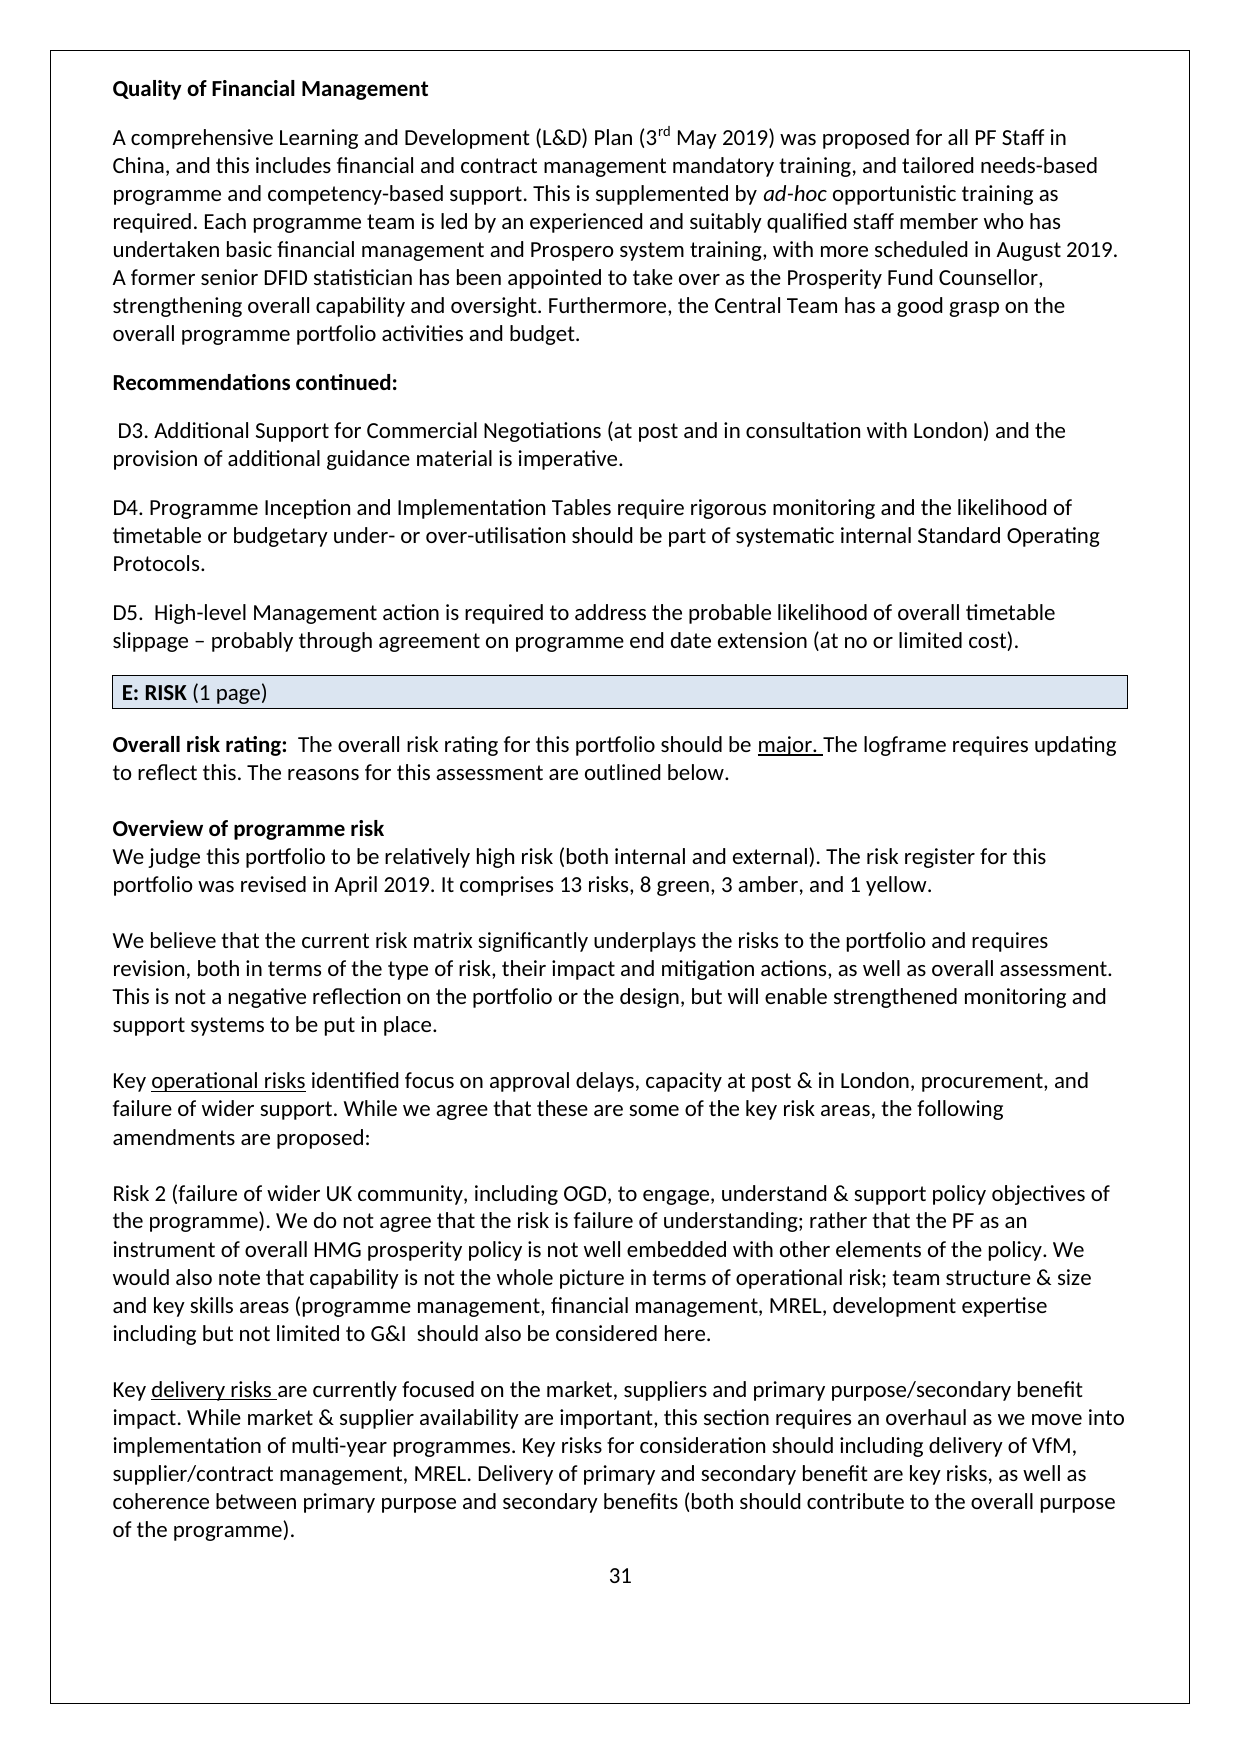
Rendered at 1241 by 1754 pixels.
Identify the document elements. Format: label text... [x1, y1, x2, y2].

text Recommendations continued: [112, 368, 1128, 396]
text Key operational risks identified focus on approval delays, capacity at post & in London, procurement, and failure of wider support. While we agree that these are some of the key risk areas, the following amendments are proposed: [112, 1067, 1128, 1151]
text D5. High-level Management action is required to address the probable likelihood of overall timetable slippage – probably through agreement on programme end date extension (at no or limited cost). [112, 598, 1128, 654]
text Quality of Financial Management [112, 74, 1128, 102]
text A comprehensive Learning and Development (L&D) Plan (3rd May 2019) was proposed for all PF Staff in China, and this includes financial and contract management mandatory training, and tailored needs-based programme and competency-based support. This is supplemented by ad-hoc opportunistic training as required. Each programme team is led by an experienced and suitably qualified staff member who has undertaken basic financial management and Prospero system training, with more scheduled in August 2019. A former senior DFID statistician has been appointed to take over as the Prosperity Fund Counsellor, strengthening overall capability and oversight. Furthermore, the Central Team has a good grasp on the overall programme portfolio activities and budget. [112, 123, 1128, 347]
text Overview of programme risk [112, 814, 1128, 842]
text We believe that the current risk matrix significantly underplays the risks to the portfolio and requires revision, both in terms of the type of risk, their impact and mitigation actions, as well as overall assessment. This is not a negative reflection on the portfolio or the design, but will enable strengthened monitoring and support systems to be put in place. [112, 926, 1128, 1038]
text E: RISK (1 page) [113, 676, 1127, 708]
text D3. Additional Support for Commercial Negotiations (at post and in consultation with London) and the provision of additional guidance material is imperative. [112, 417, 1128, 473]
text Risk 2 (failure of wider UK community, including OGD, to engage, understand & support policy objectives of the programme). We do not agree that the risk is failure of understanding; rather that the PF as an instrument of overall HMG prosperity policy is not well embedded with other elements of the policy. We would also note that capability is not the whole picture in terms of operational risk; team structure & size and key skills areas (programme management, financial management, MREL, development expertise including but not limited to G&I should also be considered here. [112, 1179, 1128, 1347]
text Overall risk rating: The overall risk rating for this portfolio should be major. The logframe requires updating to reflect this. The reasons for this assessment are outlined below. [112, 730, 1128, 786]
text D4. Programme Inception and Implementation Tables require rigorous monitoring and the likelihood of timetable or budgetary under- or over-utilisation should be part of systematic internal Standard Operating Protocols. [112, 493, 1128, 577]
text Key delivery risks are currently focused on the market, suppliers and primary purpose/secondary benefit impact. While market & supplier availability are important, this section requires an overhaul as we move into implementation of multi-year programmes. Key risks for consideration should including delivery of VfM, supplier/contract management, MREL. Delivery of primary and secondary benefit are key risks, as well as coherence between primary purpose and secondary benefits (both should contribute to the overall purpose of the programme). [112, 1375, 1128, 1543]
text We judge this portfolio to be relatively high risk (both internal and external). The risk register for this portfolio was revised in April 2019. It comprises 13 risks, 8 green, 3 amber, and 1 yellow. [112, 842, 1128, 898]
